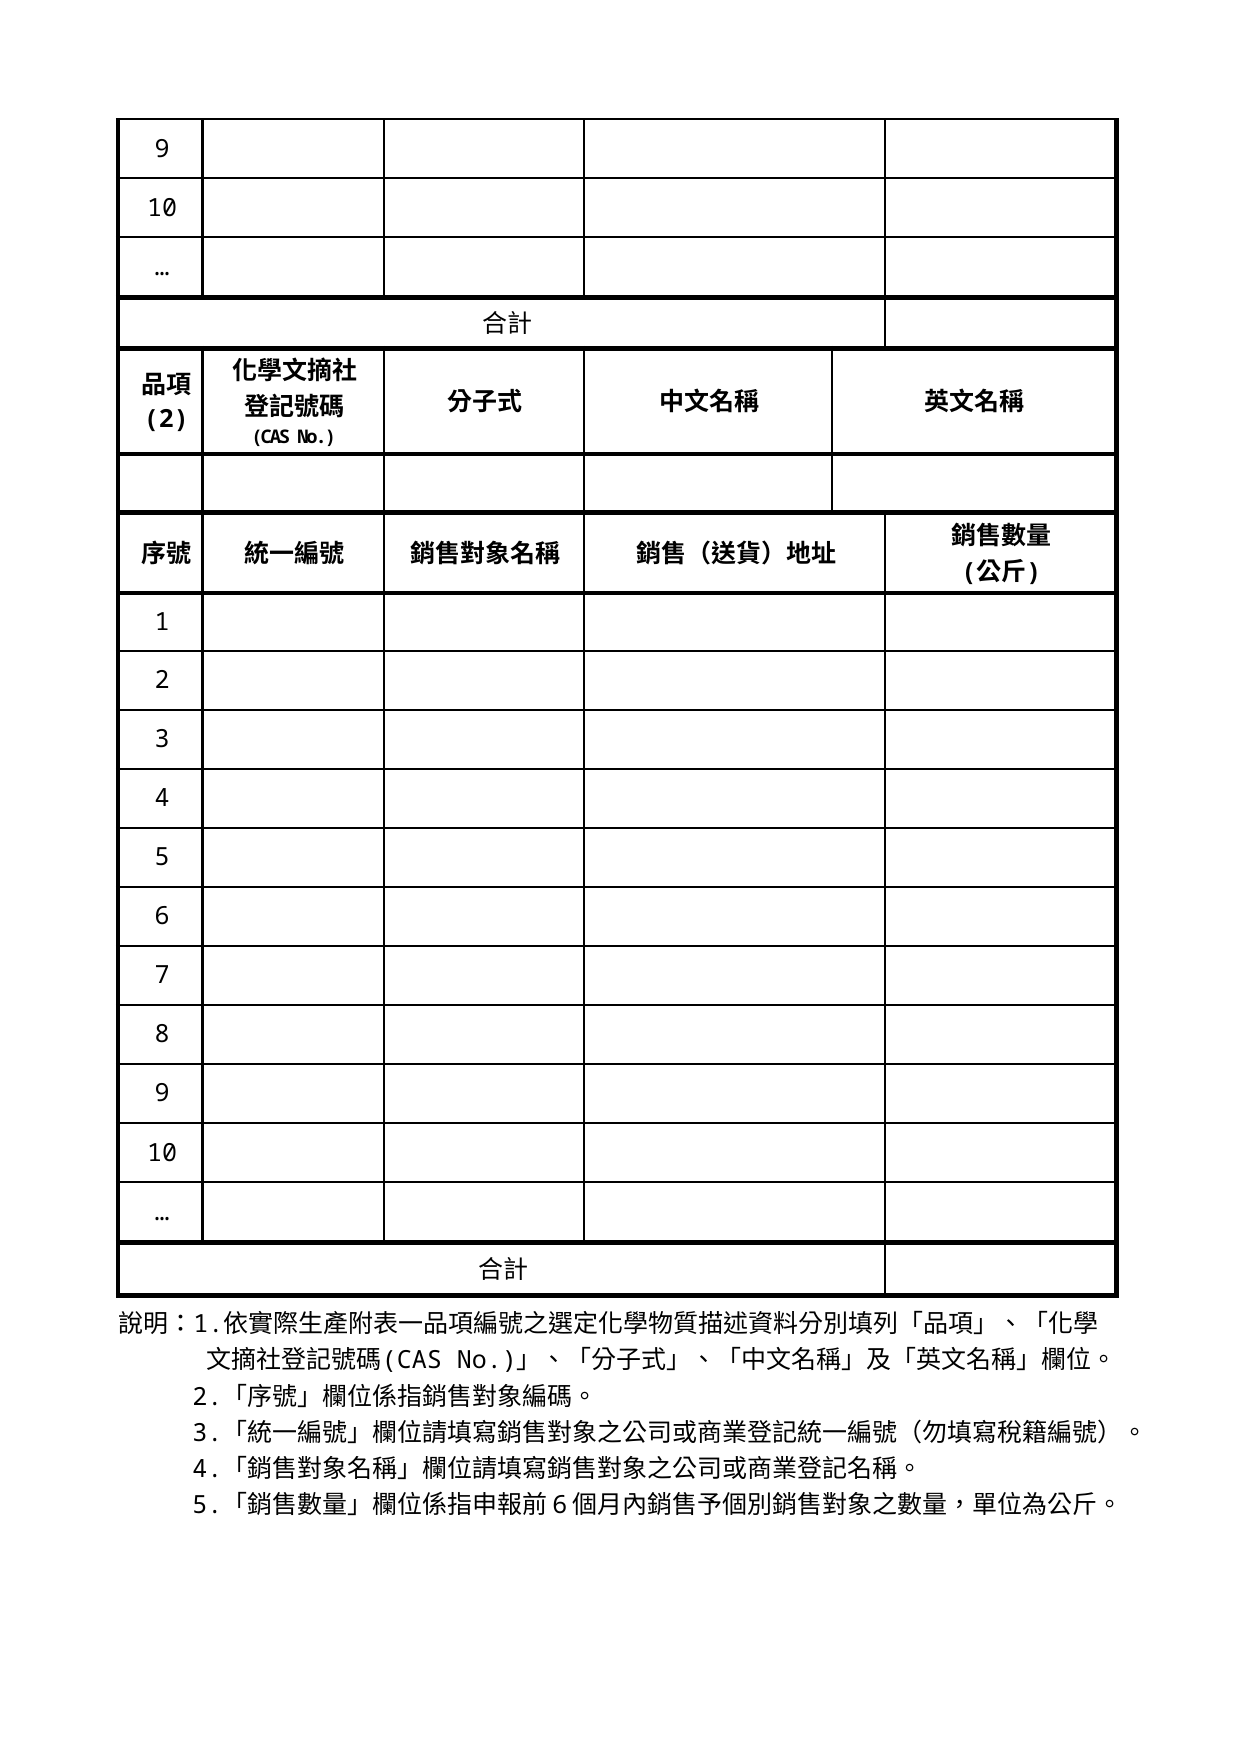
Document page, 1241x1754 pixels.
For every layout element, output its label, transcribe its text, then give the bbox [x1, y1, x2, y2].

table_cell [385, 1006, 583, 1063]
table_cell [886, 947, 1114, 1004]
table_cell [585, 770, 884, 827]
table_cell [385, 888, 583, 945]
table_cell 合計 [120, 1245, 884, 1293]
text 5.「銷售數量」欄位係指申報前6個月內銷售予個別銷售對象之數量，單位為公斤。 [192, 1485, 1122, 1521]
table_cell [204, 238, 383, 295]
table_cell 銷售對象名稱 [385, 515, 583, 591]
table_cell 銷售數量 (公斤) [886, 515, 1114, 591]
table_cell [585, 652, 884, 709]
table_cell [585, 711, 884, 768]
table_cell [585, 238, 884, 295]
table_cell [585, 947, 884, 1004]
table_cell [886, 770, 1114, 827]
table_cell [833, 456, 1114, 510]
table_cell [204, 1124, 383, 1181]
table_cell [886, 652, 1114, 709]
table_cell 9 [120, 1065, 201, 1122]
table_cell [204, 770, 383, 827]
table_cell [585, 1006, 884, 1063]
table_cell 3 [120, 711, 201, 768]
table_cell [204, 947, 383, 1004]
table_cell [385, 1065, 583, 1122]
table_cell [204, 652, 383, 709]
text 3.「統一編號」欄位請填寫銷售對象之公司或商業登記統一編號（勿填寫稅籍編號）。 [192, 1412, 1122, 1448]
table_cell 7 [120, 947, 201, 1004]
table_cell [886, 1183, 1114, 1240]
table_cell 9 [120, 120, 201, 177]
table_cell [886, 179, 1114, 236]
table_cell [886, 888, 1114, 945]
table_cell [384, 1298, 584, 1303]
table_cell 合計 [120, 300, 884, 346]
table_cell [832, 1298, 885, 1303]
table_cell [120, 456, 201, 510]
table_cell [886, 238, 1114, 295]
table_cell 分子式 [385, 351, 583, 451]
table_cell [585, 1124, 884, 1181]
table_cell [204, 179, 383, 236]
table_cell [204, 1183, 383, 1240]
text 說明：1.依實際生產附表一品項編號之選定化學物質描述資料分別填列「品項」、「化學文摘社登記號碼(CAS No.)」、「分子式」、「中文名稱」及「英文名稱」欄位。 [118, 1303, 1122, 1376]
table_cell [585, 888, 884, 945]
table_cell 4 [120, 770, 201, 827]
table_cell [886, 1124, 1114, 1181]
table_cell [385, 120, 583, 177]
table_cell 10 [120, 179, 201, 236]
table_cell [886, 595, 1114, 649]
table_cell [584, 1298, 832, 1303]
table_cell [585, 120, 884, 177]
text 4.「銷售對象名稱」欄位請填寫銷售對象之公司或商業登記名稱。 [192, 1448, 1122, 1485]
table_cell [204, 120, 383, 177]
table_cell 5 [120, 829, 201, 886]
table_cell [204, 1065, 383, 1122]
table_cell [585, 829, 884, 886]
text 2.「序號」欄位係指銷售對象編碼。 [192, 1376, 1122, 1412]
table_cell [585, 1183, 884, 1240]
table_cell 10 [120, 1124, 201, 1181]
table_cell 8 [120, 1006, 201, 1063]
table_cell [385, 1124, 583, 1181]
table_cell [204, 888, 383, 945]
table_cell [385, 456, 583, 510]
table_cell [886, 1006, 1114, 1063]
table_cell [886, 120, 1114, 177]
table_cell [385, 711, 583, 768]
table_cell [585, 179, 884, 236]
table_cell [885, 1298, 1117, 1303]
table_cell [204, 456, 383, 510]
table_cell [118, 1298, 202, 1303]
table_cell [204, 595, 383, 649]
table_cell [585, 595, 884, 649]
table_cell [385, 829, 583, 886]
table_cell 統一編號 [204, 515, 383, 591]
table_cell [204, 711, 383, 768]
table_cell [385, 1183, 583, 1240]
table_cell [385, 238, 583, 295]
table_cell [585, 1065, 884, 1122]
table_cell [385, 770, 583, 827]
table_cell 中文名稱 [585, 351, 831, 451]
table_cell 化學文摘社 登記號碼 (CAS No.) [204, 351, 383, 451]
table_cell 2 [120, 652, 201, 709]
table_cell … [120, 1183, 201, 1240]
table_cell [204, 1006, 383, 1063]
table_cell [886, 1065, 1114, 1122]
table_cell 6 [120, 888, 201, 945]
table_cell [886, 829, 1114, 886]
table_cell [203, 1298, 384, 1303]
table_cell [385, 652, 583, 709]
table_cell [385, 179, 583, 236]
table_cell [886, 1245, 1114, 1293]
table_cell 品項 (2) [120, 351, 201, 451]
table_cell 英文名稱 [833, 351, 1114, 451]
table_cell 銷售（送貨）地址 [585, 515, 884, 591]
table_cell 序號 [120, 515, 201, 591]
table_cell … [120, 238, 201, 295]
table_cell [585, 456, 831, 510]
table_cell [204, 829, 383, 886]
table_cell [886, 711, 1114, 768]
table_cell [385, 947, 583, 1004]
table_cell [886, 300, 1114, 346]
table_cell 1 [120, 595, 201, 649]
table_cell [385, 595, 583, 649]
